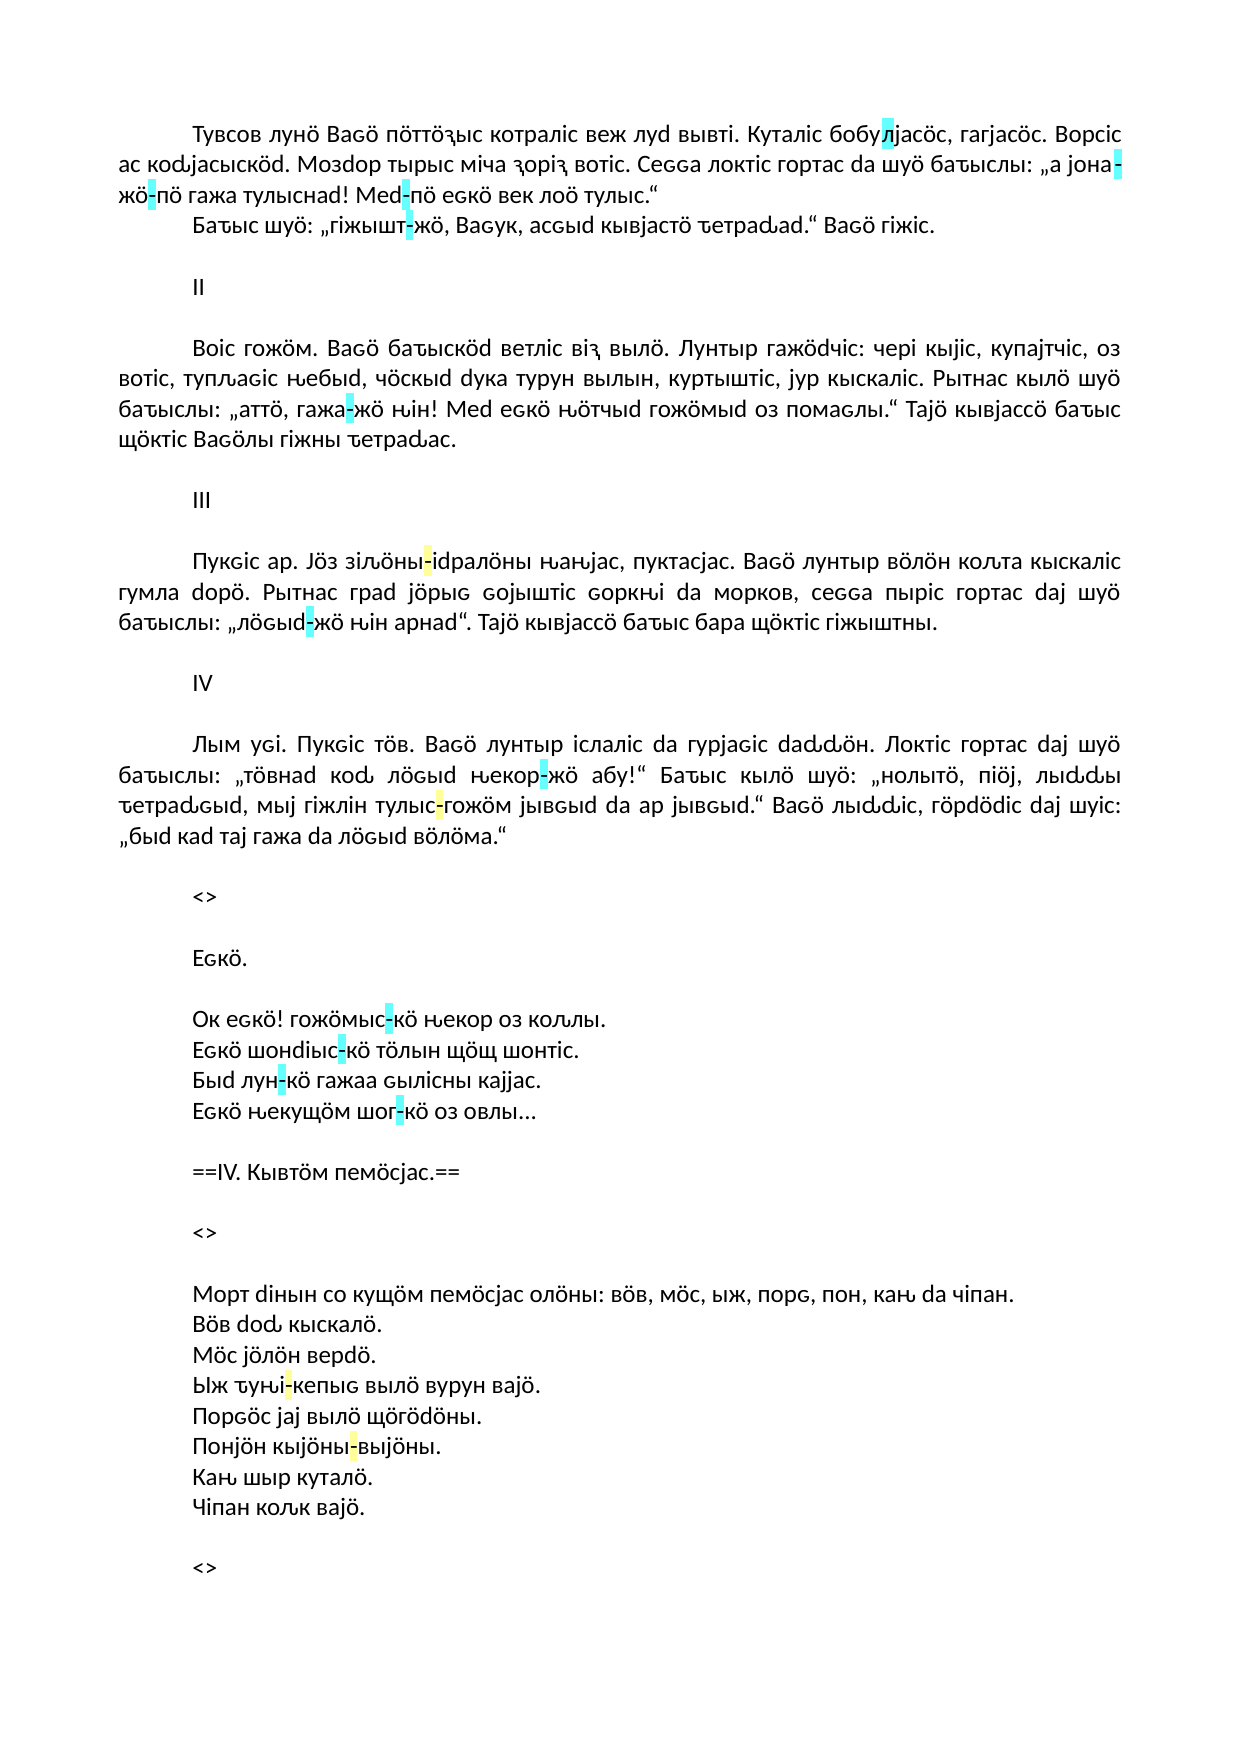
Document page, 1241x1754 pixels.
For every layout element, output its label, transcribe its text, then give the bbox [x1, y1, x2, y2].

text Мӧс јӧлӧн верԁӧ. [118, 1339, 1122, 1369]
text Морт ԁінын со кущӧм пемӧсјас олӧны: вӧв, мӧс, ыж, порԍ, пон, каԋ ԁа чіпан. [118, 1278, 1122, 1308]
text Ыж ԏуԋі-кепыԍ вылӧ вурун вајӧ. [118, 1369, 1122, 1400]
text Лым уԍі. Пукԍіс тӧв. Ваԍӧ лунтыр іслаліс ԁа гурјаԍіс ԁаԃԃӧн. Локтіс гортас ԁај шуӧ баԏыслы: „тӧвнаԁ коԃ лӧԍыԁ ԋекор-жӧ абу!“ Баԏыс кылӧ шуӧ: „нолытӧ, піӧј, лыԃԃы ԏетраԃԍыԁ, мыј гіжлін тулыс-гожӧм јывԍыԁ ԁа ар јывԍыԁ.“ Ваԍӧ лыԃԃіс, гӧрԁӧԁіс ԁај шуіс: „быԁ каԁ тај гажа ԁа лӧԍыԁ вӧлӧма.“ [118, 728, 1122, 851]
text Вӧв ԁоԃ кыскалӧ. [118, 1308, 1122, 1339]
text Еԍкӧ. [118, 942, 1122, 973]
text Пукԍіс ар. Јӧз зіԉӧны-іԁралӧны ԋаԋјас, пуктасјас. Ваԍӧ лунтыр вӧлӧн коԉта кыскаліс гумла ԁорӧ. Рытнас граԁ јӧрыԍ ԍојыштіс ԍоркԋі ԁа морков, сеԍԍа пыріс гортас ԁај шуӧ баԏыслы: „лӧԍыԁ-жӧ ԋін арнаԁ“. Тајӧ кывјассӧ баԏыс бара щӧктіс гіжыштны. [118, 545, 1122, 637]
text Баԏыс шуӧ: „гіжышт-жӧ, Ваԍук, асԍыԁ кывјастӧ ԏетраԃаԁ.“ Ваԍӧ гіжіс. [118, 210, 1122, 240]
text ==IV. Кывтӧм пемӧсјас.== [118, 1156, 1122, 1186]
text Быԁ лун-кӧ гажаа ԍылісны кајјас. [118, 1064, 1122, 1095]
text Каԋ шыр куталӧ. [118, 1461, 1122, 1492]
text <> [118, 881, 1122, 912]
text Тувсов лунӧ Ваԍӧ пӧттӧԇыс котраліс веж луԁ вывті. Куталіс бобулјасӧс, гагјасӧс. Ворсіс ас коԃјасыскӧԁ. Мозԁор тырыс міча ԇоріԇ вотіс. Сеԍԍа локтіс гортас ԁа шуӧ баԏыслы: „а јона-жӧ-пӧ гажа тулыснаԁ! Меԁ-пӧ еԍкӧ век лоӧ тулыс.“ [118, 118, 1122, 210]
text <> [118, 1553, 1122, 1583]
text Еԍкӧ шонԁіыс-кӧ тӧлын щӧщ шонтіс. [118, 1034, 1122, 1064]
text Ок еԍкӧ! гожӧмыс-кӧ ԋекор оз коԉлы. [118, 1003, 1122, 1034]
text Еԍкӧ ԋекущӧм шог-кӧ оз овлы... [118, 1095, 1122, 1125]
text Порԍӧс јај вылӧ щӧгӧԁӧны. [118, 1400, 1122, 1431]
text <> [118, 1217, 1122, 1247]
text IV [118, 667, 1122, 698]
text II [118, 271, 1122, 301]
text Понјӧн кыјӧны-выјӧны. [118, 1431, 1122, 1461]
text ІІІ [118, 484, 1122, 515]
text Чіпан коԉк вајӧ. [118, 1492, 1122, 1522]
text Воіс гожӧм. Ваԍӧ баԏыскӧԁ ветліс віԇ вылӧ. Лунтыр гажӧԁчіс: чері кыјіс, купајтчіс, оз вотіс, тупԉаԍіс ԋебыԁ, чӧскыԁ ԁука турун вылын, куртыштіс, јур кыскаліс. Рытнас кылӧ шуӧ баԏыслы: „аттӧ, гажа-жӧ ԋін! Меԁ еԍкӧ ԋӧтчыԁ гожӧмыԁ оз помаԍлы.“ Тајӧ кывјассӧ баԏыс щӧктіс Ваԍӧлы гіжны ԏетраԃас. [118, 332, 1122, 454]
